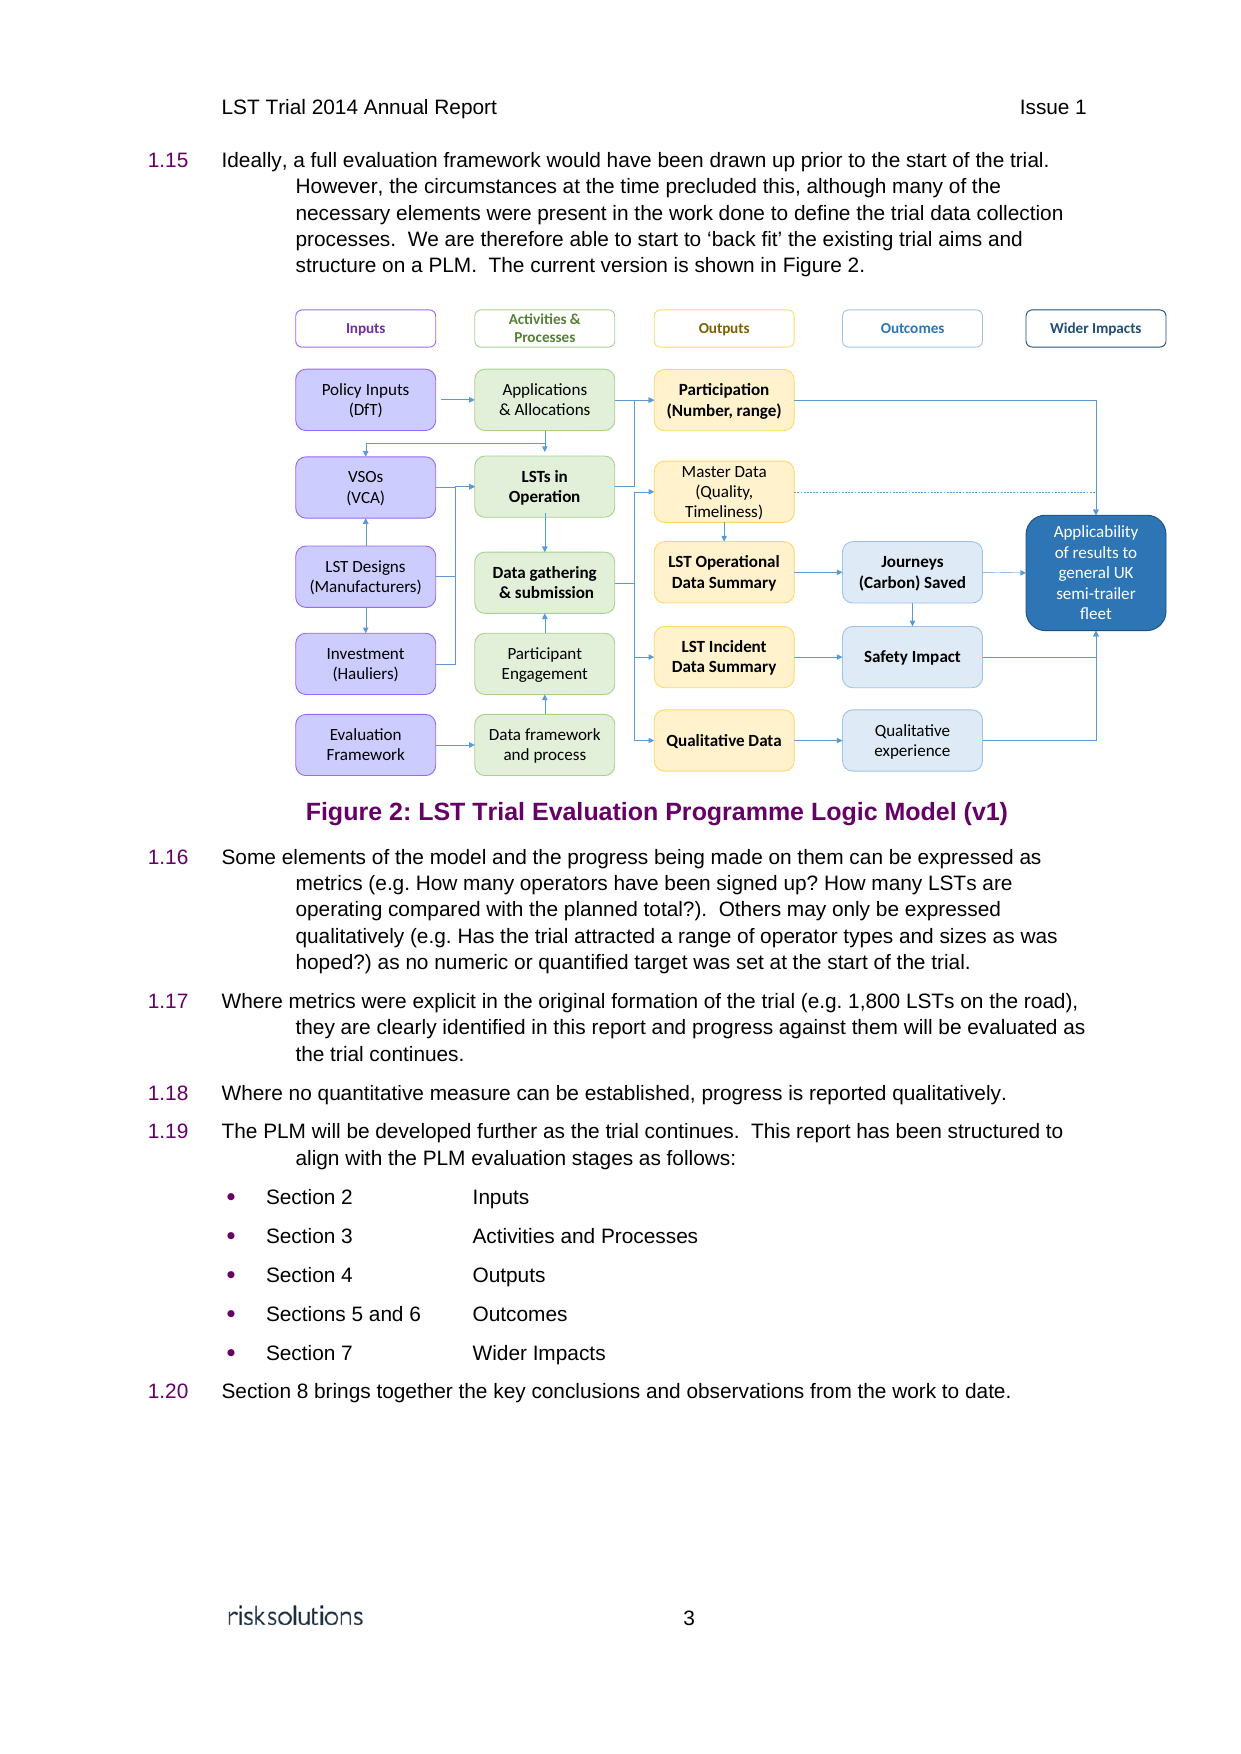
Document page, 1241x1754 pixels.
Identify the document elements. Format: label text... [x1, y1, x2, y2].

list The PLM will be developed further as the trial continues. This report has been structured to align with the PLM evaluation stages as follows: [148, 1119, 1092, 1169]
list Section 3 Activities and Processes [227, 1223, 1092, 1247]
list Section 8 brings together the key conclusions and observations from the work to date. [148, 1379, 1092, 1403]
list Section 7 Wider Impacts [227, 1340, 1092, 1364]
list Where metrics were explicit in the original formation of the trial (e.g. 1,800 LSTs on the road), they are clearly identified in this report and progress against them will be evaluated as the trial continues. [148, 989, 1092, 1066]
list Some elements of the model and the progress being made on them can be expressed as metrics (e.g. How many operators have been signed up? How many LSTs are operating compared with the planned total?). Others may only be expressed qualitatively (e.g. Has the trial attracted a range of operator types and sizes as was hoped?) as no numeric or quantified target was set at the start of the trial. [148, 844, 1092, 974]
list Section 2 Inputs [227, 1184, 1092, 1208]
list Section 4 Outputs [227, 1262, 1092, 1286]
list Where no quantitative measure can be established, progress is reported qualitatively. [148, 1080, 1092, 1104]
list Sections 5 and 6 Outcomes [227, 1301, 1092, 1325]
list Ideally, a full evaluation framework would have been drawn up prior to the start of the trial. However, the circumstances at the time precluded this, although many of the necessary elements were present in the work done to define the trial data collection processes. We are therefore able to start to ‘back fit’ the existing trial aims and structure on a PLM. The current version is shown in Figure 2. [148, 148, 1092, 776]
text Figure 2: LST Trial Evaluation Programme Logic Model (v1) [221, 797, 1092, 826]
